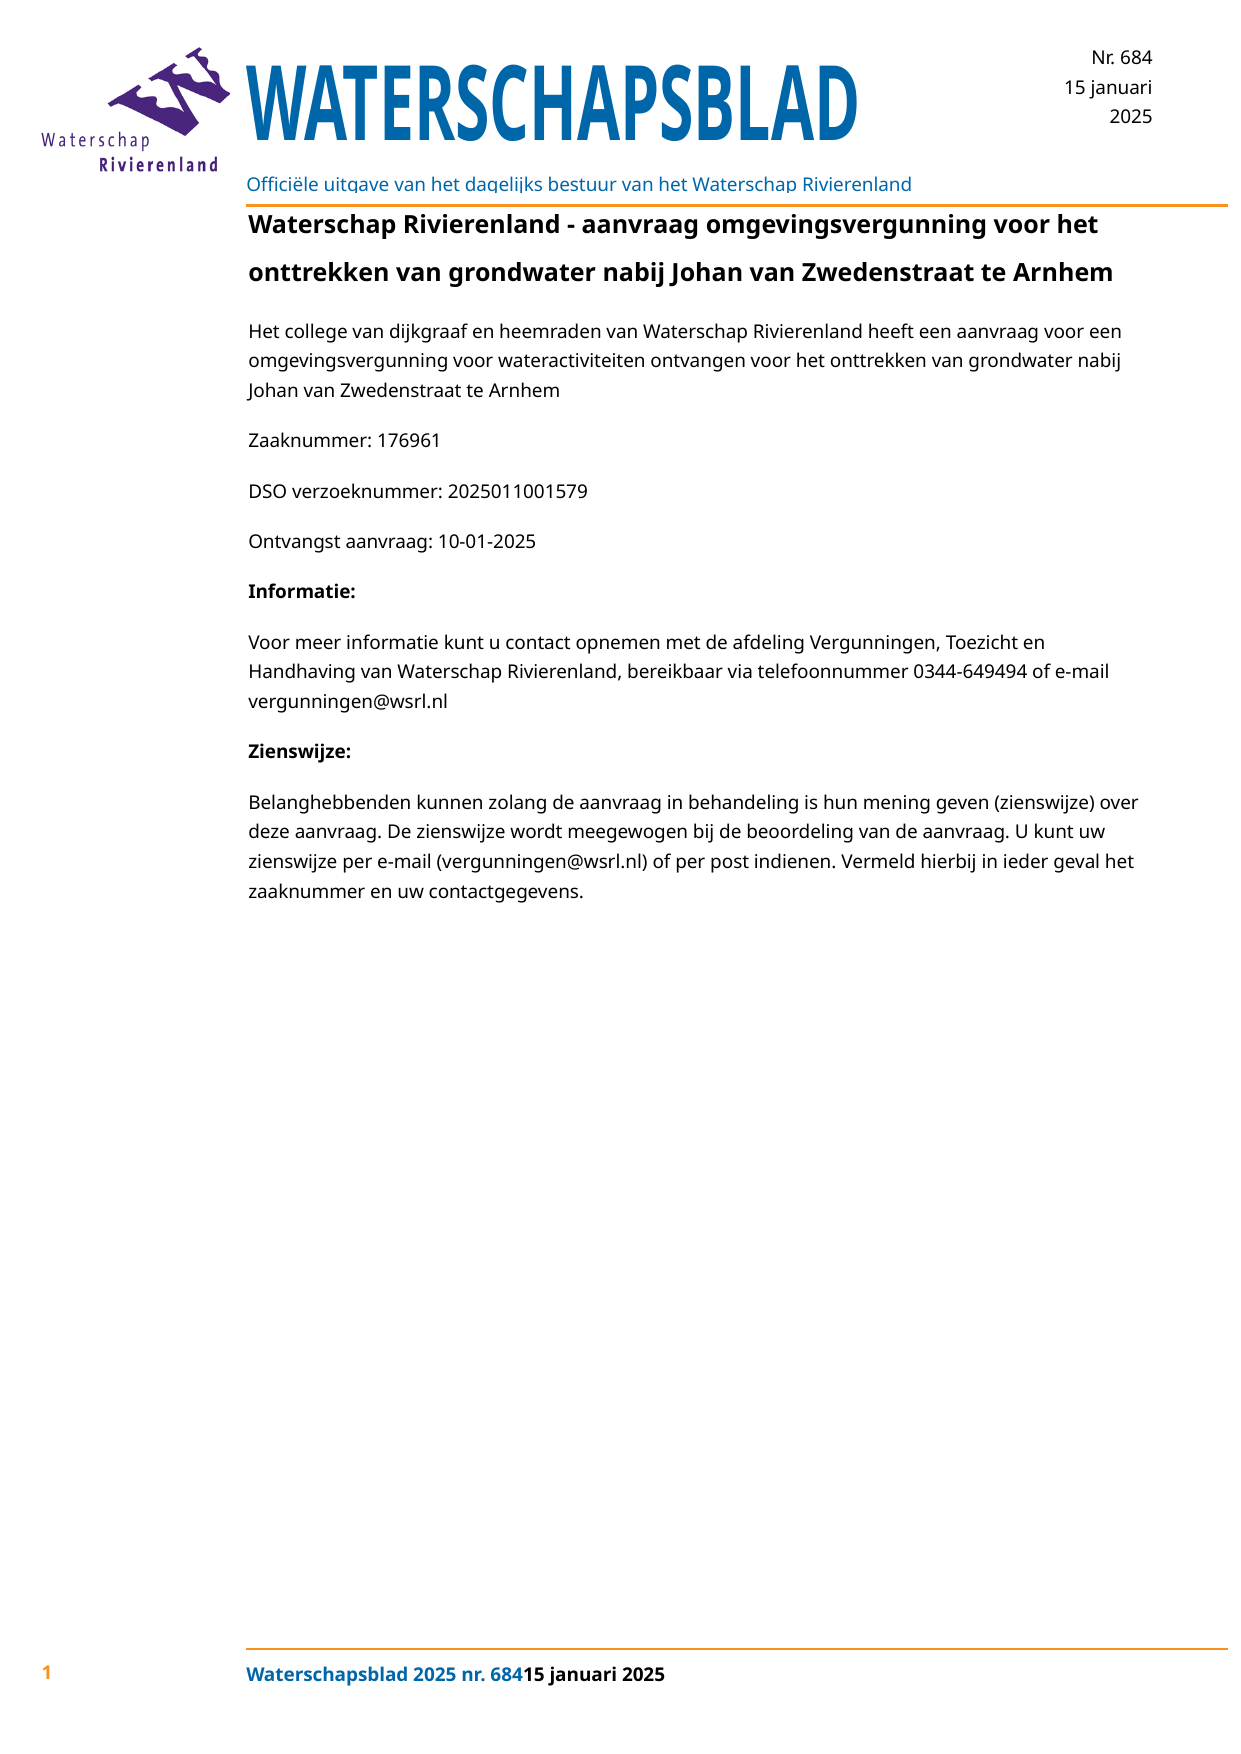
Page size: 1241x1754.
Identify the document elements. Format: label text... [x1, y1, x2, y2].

text Ontvangst aanvraag: 10-01-2025 [248, 528, 1152, 554]
text Het college van dijkgraaf en heemraden van Waterschap Rivierenland heeft een aanvraag voor een omgevingsvergunning voor wateractiviteiten ontvangen voor het onttrekken van grondwater nabij Johan van Zwedenstraat te Arnhem [248, 318, 1152, 403]
text Informatie: [248, 579, 1152, 604]
picture [41, 47, 231, 172]
text Zaaknummer: 176961 [248, 427, 1152, 453]
text Waterschap Rivierenland - aanvraag omgevingsvergunning voor het onttrekken van grondwater nabij Johan van Zwedenstraat te Arnhem [248, 207, 1152, 288]
text Voor meer informatie kunt u contact opnemen met de afdeling Vergunningen, Toezicht en Handhaving van Waterschap Rivierenland, bereikbaar via telefoonnummer 0344-649494 of e-mail vergunningen@wsrl.nl [248, 629, 1152, 714]
text Zienswijze: [248, 739, 1152, 764]
text DSO verzoeknummer: 2025011001579 [248, 478, 1152, 504]
text Belanghebbenden kunnen zolang de aanvraag in behandeling is hun mening geven (zienswijze) over deze aanvraag. De zienswijze wordt meegewogen bij de beoordeling van de aanvraag. U kunt uw zienswijze per e-mail (vergunningen@wsrl.nl) of per post indienen. Vermeld hierbij in ieder geval het zaaknummer en uw contactgegevens. [248, 789, 1152, 904]
